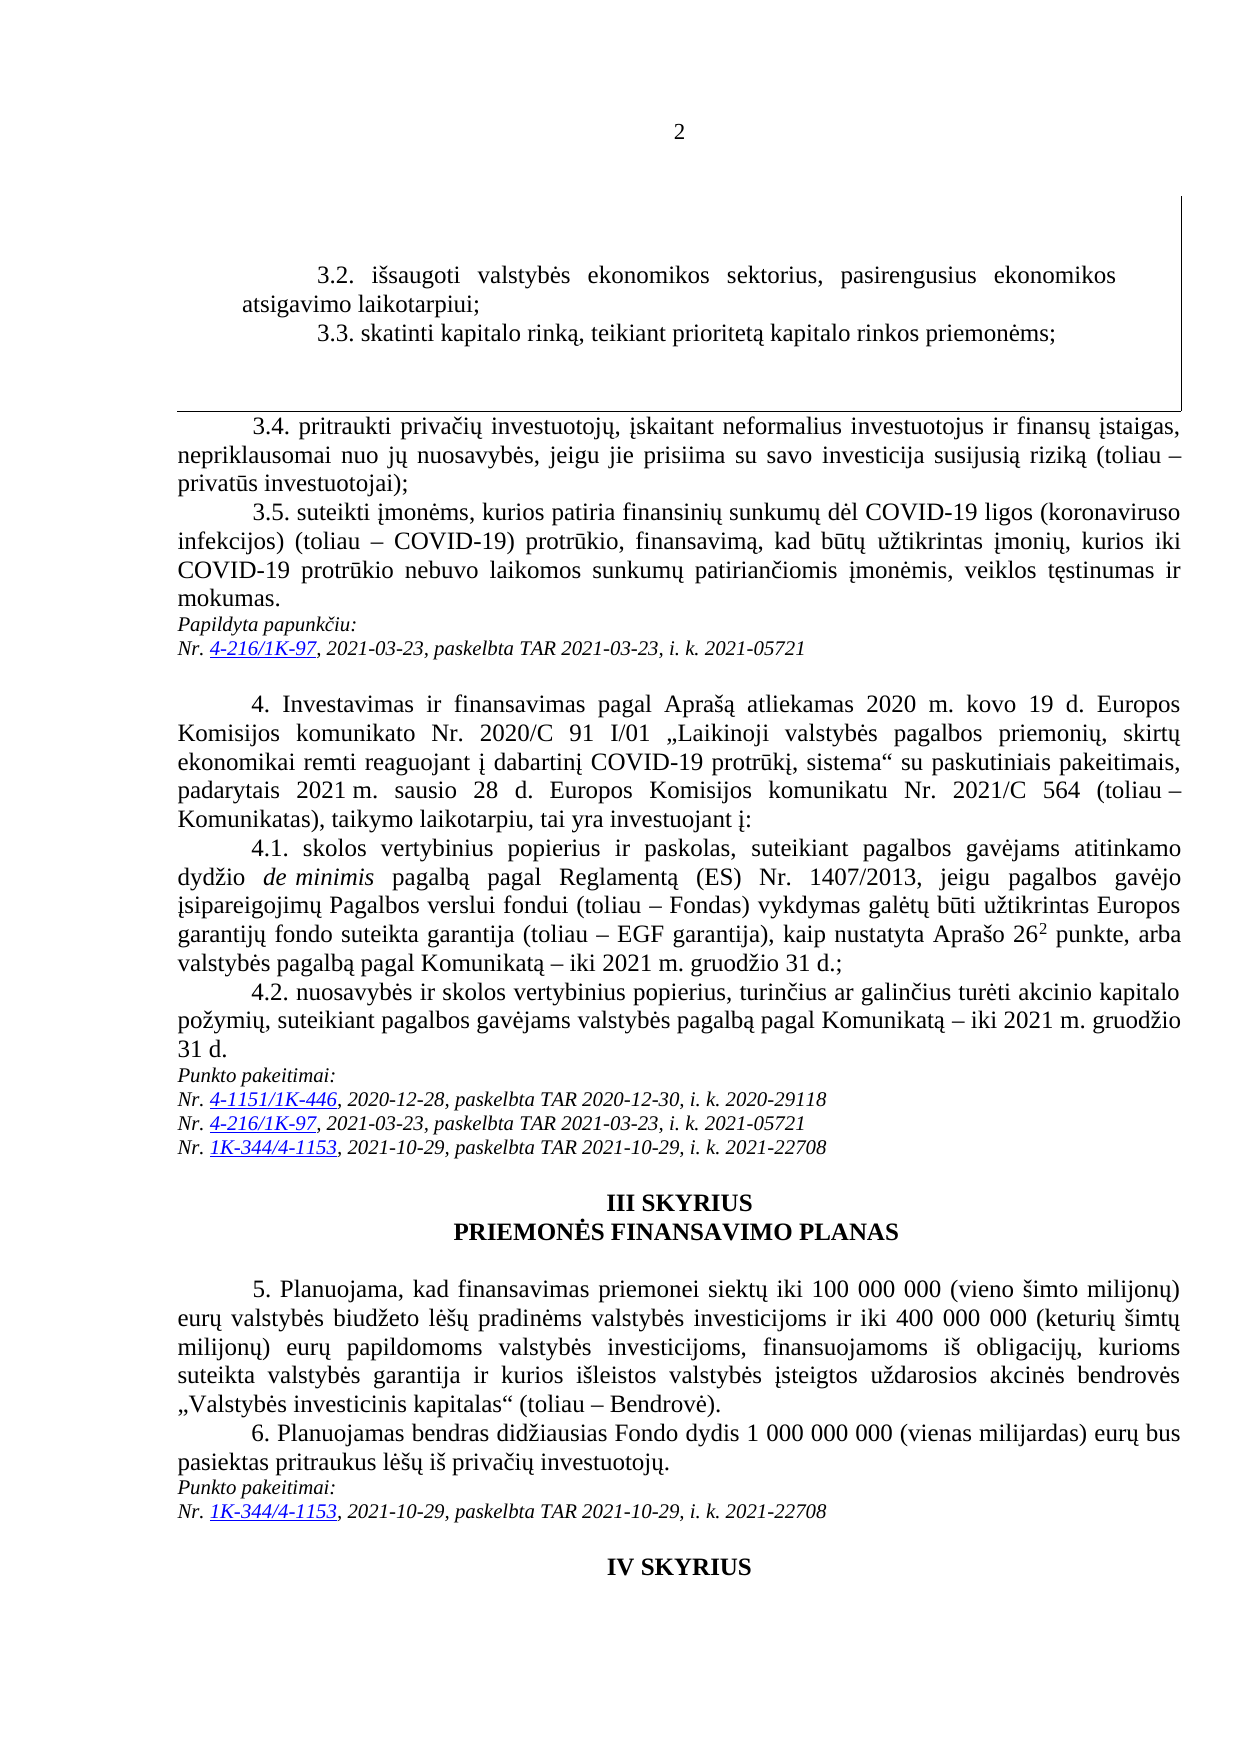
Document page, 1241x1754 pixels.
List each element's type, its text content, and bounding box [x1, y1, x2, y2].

text 3.3. skatinti kapitalo rinką, teikiant prioritetą kapitalo rinkos priemonėms; [177, 318, 1181, 411]
text 4. Investavimas ir finansavimas pagal Aprašą atliekamas 2020 m. kovo 19 d. Europos Komisijos komunikato Nr. 2020/C 91 I/01 „Laikinoji valstybės pagalbos priemonių, skirtų ekonomikai remti reaguojant į dabartinį COVID-19 protrūkį, sistema“ su paskutiniais pakeitimais, padarytais 2021 m. sausio 28 d. Europos Komisijos komunikatu Nr. 2021/C 564 (toliau – Komunikatas), taikymo laikotarpiu, tai yra investuojant į: [177, 689, 1181, 833]
text PRIEMONĖS finansavimo PLANAS [177, 1217, 1181, 1245]
text Nr. 1K-344/4-1153, 2021-10-29, paskelbta TAR 2021-10-29, i. k. 2021-22708 [177, 1135, 1181, 1159]
text IV SKYRIUS [177, 1552, 1181, 1581]
text Nr. 4-216/1K-97, 2021-03-23, paskelbta TAR 2021-03-23, i. k. 2021-05721 [177, 1111, 1181, 1135]
text 3.4. pritraukti privačių investuotojų, įskaitant neformalius investuotojus ir finansų įstaigas, nepriklausomai nuo jų nuosavybės, jeigu jie prisiima su savo investicija susijusią riziką (toliau – privatūs investuotojai); [177, 411, 1181, 497]
text Nr. 1K-344/4-1153, 2021-10-29, paskelbta TAR 2021-10-29, i. k. 2021-22708 [177, 1499, 1181, 1523]
text Nr. 4-1151/1K-446, 2020-12-28, paskelbta TAR 2020-12-30, i. k. 2020-29118 [177, 1087, 1181, 1111]
text Papildyta papunkčiu: [177, 612, 1181, 636]
text 5. Planuojama, kad finansavimas priemonei siektų iki 100 000 000 (vieno šimto milijonų) eurų valstybės biudžeto lėšų pradinėms valstybės investicijoms ir iki 400 000 000 (keturių šimtų milijonų) eurų papildomoms valstybės investicijoms, finansuojamoms iš obligacijų, kurioms suteikta valstybės garantija ir kurios išleistos valstybės įsteigtos uždarosios akcinės bendrovės „Valstybės investicinis kapitalas“ (toliau – Bendrovė). [177, 1274, 1181, 1418]
text 3.2. išsaugoti valstybės ekonomikos sektorius, pasirengusius ekonomikos atsigavimo laikotarpiui; [177, 196, 1181, 318]
text 4.2. nuosavybės ir skolos vertybinius popierius, turinčius ar galinčius turėti akcinio kapitalo požymių, suteikiant pagalbos gavėjams valstybės pagalbą pagal Komunikatą – iki 2021 m. gruodžio 31 d. [177, 977, 1181, 1063]
text Punkto pakeitimai: [177, 1063, 1181, 1087]
text 3.5. suteikti įmonėms, kurios patiria finansinių sunkumų dėl COVID-19 ligos (koronaviruso infekcijos) (toliau – COVID-19) protrūkio, finansavimą, kad būtų užtikrintas įmonių, kurios iki COVID-19 protrūkio nebuvo laikomos sunkumų patiriančiomis įmonėmis, veiklos tęstinumas ir mokumas. [177, 497, 1181, 612]
text 4.1. skolos vertybinius popierius ir paskolas, suteikiant pagalbos gavėjams atitinkamo dydžio de minimis pagalbą pagal Reglamentą (ES) Nr. 1407/2013, jeigu pagalbos gavėjo įsipareigojimų Pagalbos verslui fondui (toliau – Fondas) vykdymas galėtų būti užtikrintas Europos garantijų fondo suteikta garantija (toliau – EGF garantija), kaip nustatyta Aprašo 262 punkte, arba valstybės pagalbą pagal Komunikatą – iki 2021 m. gruodžio 31 d.; [177, 833, 1181, 977]
text Punkto pakeitimai: [177, 1475, 1181, 1499]
text 6. Planuojamas bendras didžiausias Fondo dydis 1 000 000 000 (vienas milijardas) eurų bus pasiektas pritraukus lėšų iš privačių investuotojų. [177, 1418, 1181, 1475]
text Nr. 4-216/1K-97, 2021-03-23, paskelbta TAR 2021-03-23, i. k. 2021-05721 [177, 636, 1181, 660]
text III SKYRIUS [177, 1188, 1181, 1217]
